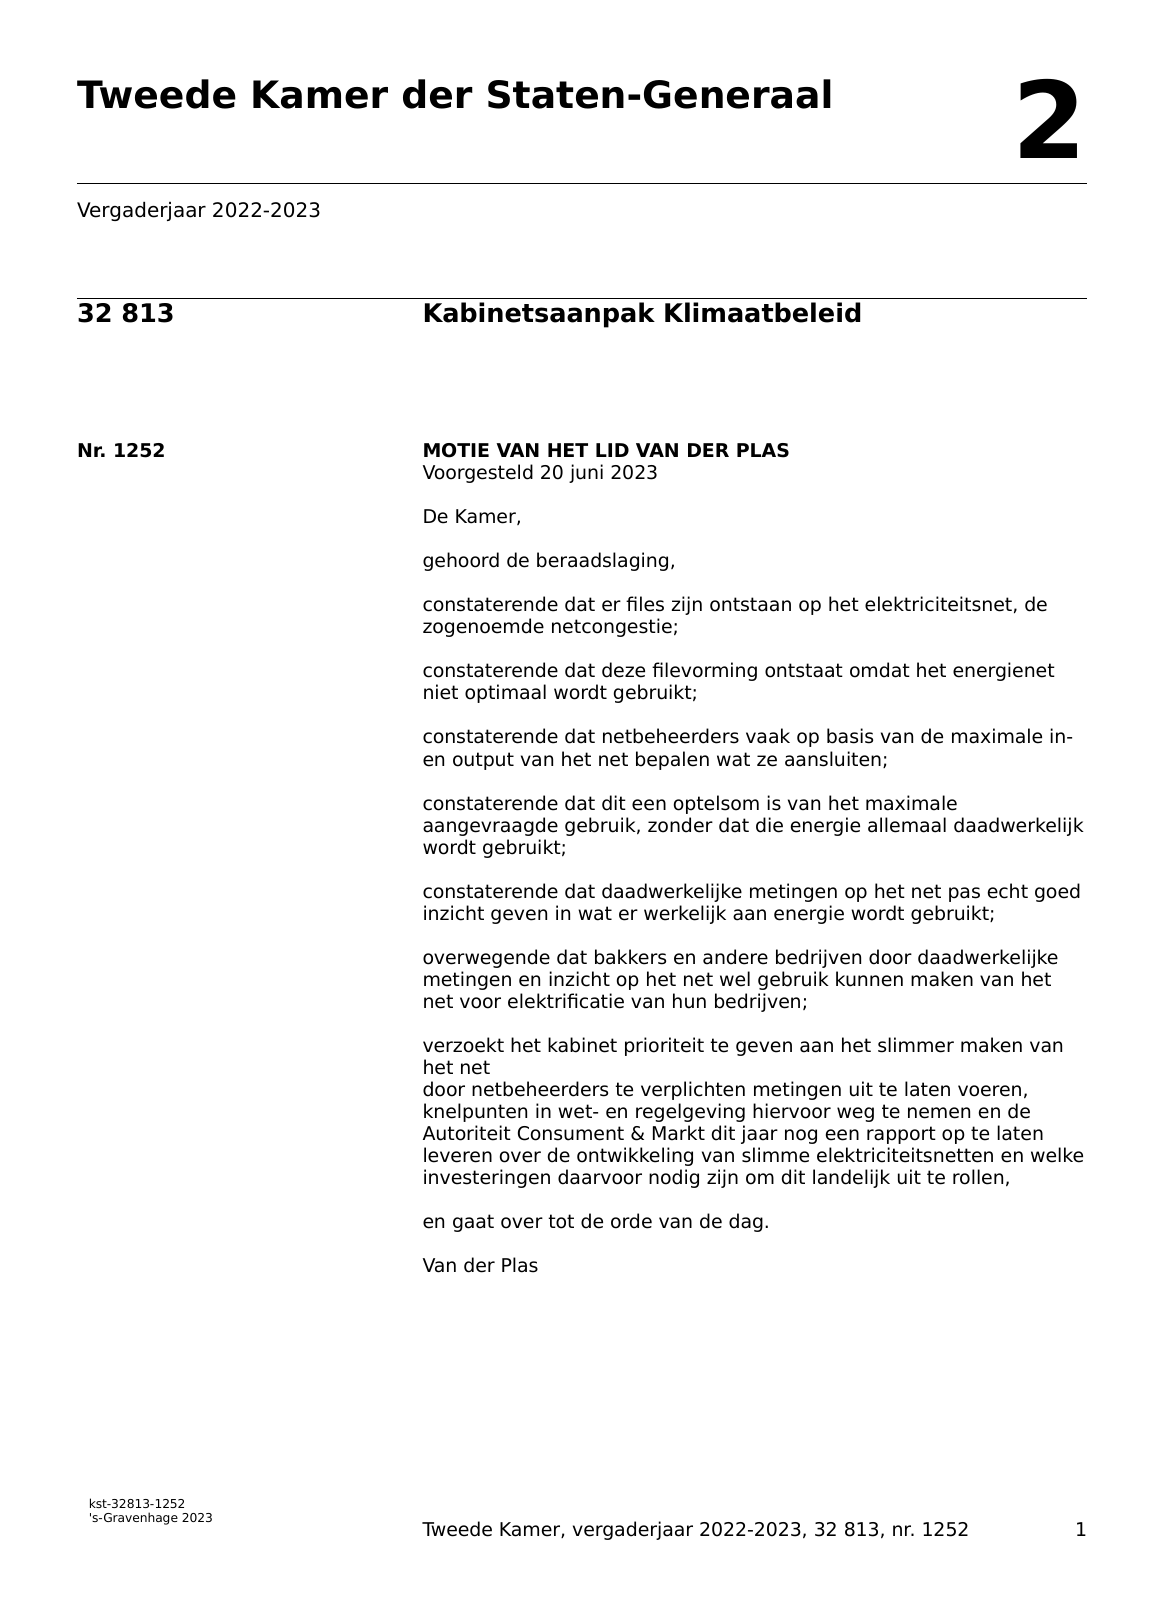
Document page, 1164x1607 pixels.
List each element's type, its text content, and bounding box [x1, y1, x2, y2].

table_cell Vergaderjaar 2022-2023 [77, 184, 1087, 298]
text Van der Plas [422, 1255, 1087, 1277]
text overwegende dat bakkers en andere bedrijven door daadwerkelijke metingen en inzicht op het net wel gebruik kunnen maken van het net voor elektrificatie van hun bedrijven; [422, 947, 1087, 1013]
subtitle 32 813 Kabinetsaanpak Klimaatbeleid [77, 299, 1087, 329]
text en gaat over tot de orde van de dag. [422, 1211, 1087, 1233]
text 's-Gravenhage 2023 [88, 1511, 323, 1525]
text De Kamer, [422, 506, 1087, 528]
subtitle Nr. 1252 MOTIE VAN HET LID VAN DER PLAS [77, 440, 1087, 462]
text constaterende dat er files zijn ontstaan op het elektriciteitsnet, de zogenoemde netcongestie; [422, 594, 1087, 638]
table_header Tweede Kamer der Staten-Generaal [77, 59, 886, 183]
text constaterende dat daadwerkelijke metingen op het net pas echt goed inzicht geven in wat er werkelijk aan energie wordt gebruikt; [422, 881, 1087, 925]
table_header 2 [886, 59, 1087, 183]
text gehoord de beraadslaging, [422, 550, 1087, 572]
text constaterende dat dit een optelsom is van het maximale aangevraagde gebruik, zonder dat die energie allemaal daadwerkelijk wordt gebruikt; [422, 793, 1087, 858]
text constaterende dat netbeheerders vaak op basis van de maximale in- en output van het net bepalen wat ze aansluiten; [422, 726, 1087, 770]
text constaterende dat deze filevorming ontstaat omdat het energienet niet optimaal wordt gebruikt; [422, 660, 1087, 704]
text Voorgesteld 20 juni 2023 [422, 462, 1087, 484]
text verzoekt het kabinet prioriteit te geven aan het slimmer maken van het net [422, 1035, 1087, 1079]
text door netbeheerders te verplichten metingen uit te laten voeren, knelpunten in wet- en regelgeving hiervoor weg te nemen en de Autoriteit Consument & Markt dit jaar nog een rapport op te laten leveren over de ontwikkeling van slimme elektriciteitsnetten en welke investeringen daarvoor nodig zijn om dit landelijk uit te rollen, [422, 1079, 1087, 1189]
text kst-32813-1252 [88, 1497, 323, 1511]
